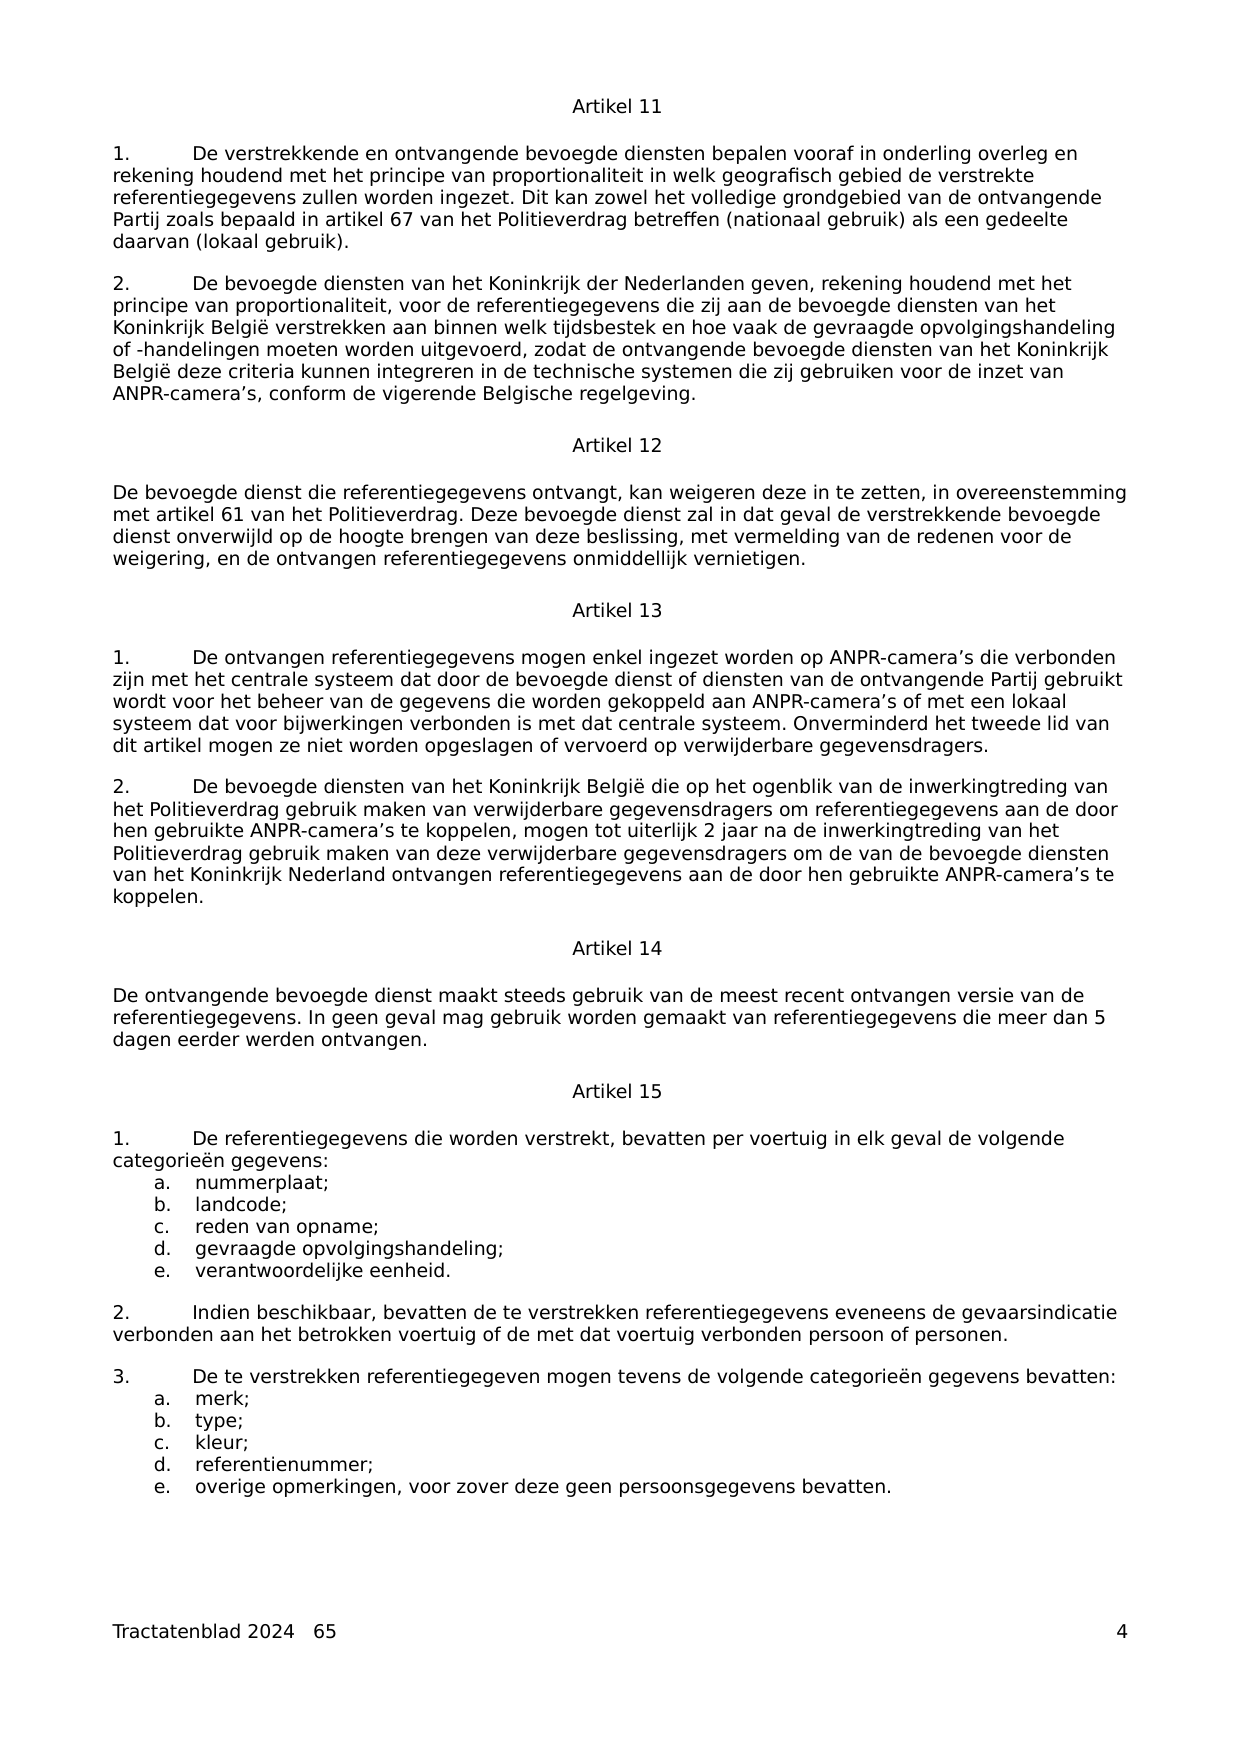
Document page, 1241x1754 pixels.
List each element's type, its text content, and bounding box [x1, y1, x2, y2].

subtitle Artikel 13 [112, 599, 1128, 622]
text e. overige opmerkingen, voor zover deze geen persoonsgegevens bevatten. [153, 1476, 1128, 1498]
text 3. De te verstrekken referentiegegeven mogen tevens de volgende categorieën gegevens bevatten: [112, 1366, 1128, 1388]
text 2. De bevoegde diensten van het Koninkrijk der Nederlanden geven, rekening houdend met het principe van proportionaliteit, voor de referentiegegevens die zij aan de bevoegde diensten van het Koninkrijk België verstrekken aan binnen welk tijdsbestek en hoe vaak de gevraagde opvolgingshandeling of -handelingen moeten worden uitgevoerd, zodat de ontvangende bevoegde diensten van het Koninkrijk België deze criteria kunnen integreren in de technische systemen die zij gebruiken voor de inzet van ANPR-camera’s, conform de vigerende Belgische regelgeving. [112, 273, 1128, 405]
text 1. De referentiegegevens die worden verstrekt, bevatten per voertuig in elk geval de volgende categorieën gegevens: [112, 1128, 1128, 1172]
text d. referentienummer; [153, 1454, 1128, 1476]
text 2. De bevoegde diensten van het Koninkrijk België die op het ogenblik van de inwerkingtreding van het Politieverdrag gebruik maken van verwijderbare gegevensdragers om referentiegegevens aan de door hen gebruikte ANPR-camera’s te koppelen, mogen tot uiterlijk 2 jaar na de inwerkingtreding van het Politieverdrag gebruik maken van deze verwijderbare gegevensdragers om de van de bevoegde diensten van het Koninkrijk Nederland ontvangen referentiegegevens aan de door hen gebruikte ANPR-camera’s te koppelen. [112, 776, 1128, 908]
subtitle Artikel 14 [112, 938, 1128, 960]
subtitle Artikel 11 [112, 96, 1128, 118]
text d. gevraagde opvolgingshandeling; [153, 1238, 1128, 1260]
text b. type; [153, 1410, 1128, 1432]
text c. reden van opname; [153, 1216, 1128, 1238]
text 1. De verstrekkende en ontvangende bevoegde diensten bepalen vooraf in onderling overleg en rekening houdend met het principe van proportionaliteit in welk geografisch gebied de verstrekte referentiegegevens zullen worden ingezet. Dit kan zowel het volledige grondgebied van de ontvangende Partij zoals bepaald in artikel 67 van het Politieverdrag betreffen (nationaal gebruik) als een gedeelte daarvan (lokaal gebruik). [112, 143, 1128, 253]
text De ontvangende bevoegde dienst maakt steeds gebruik van de meest recent ontvangen versie van de referentiegegevens. In geen geval mag gebruik worden gemaakt van referentiegegevens die meer dan 5 dagen eerder werden ontvangen. [112, 985, 1128, 1051]
text c. kleur; [153, 1432, 1128, 1454]
subtitle Artikel 15 [112, 1081, 1128, 1103]
text e. verantwoordelijke eenheid. [153, 1260, 1128, 1282]
text a. nummerplaat; [153, 1172, 1128, 1194]
text b. landcode; [153, 1194, 1128, 1216]
text a. merk; [153, 1388, 1128, 1410]
text 1. De ontvangen referentiegegevens mogen enkel ingezet worden op ANPR-camera’s die verbonden zijn met het centrale systeem dat door de bevoegde dienst of diensten van de ontvangende Partij gebruikt wordt voor het beheer van de gegevens die worden gekoppeld aan ANPR-camera’s of met een lokaal systeem dat voor bijwerkingen verbonden is met dat centrale systeem. Onverminderd het tweede lid van dit artikel mogen ze niet worden opgeslagen of vervoerd op verwijderbare gegevensdragers. [112, 647, 1128, 756]
text 2. Indien beschikbaar, bevatten de te verstrekken referentiegegevens eveneens de gevaarsindicatie verbonden aan het betrokken voertuig of de met dat voertuig verbonden persoon of personen. [112, 1302, 1128, 1346]
subtitle Artikel 12 [112, 435, 1128, 457]
text De bevoegde dienst die referentiegegevens ontvangt, kan weigeren deze in te zetten, in overeenstemming met artikel 61 van het Politieverdrag. Deze bevoegde dienst zal in dat geval de verstrekkende bevoegde dienst onverwijld op de hoogte brengen van deze beslissing, met vermelding van de redenen voor de weigering, en de ontvangen referentiegegevens onmiddellijk vernietigen. [112, 482, 1128, 569]
